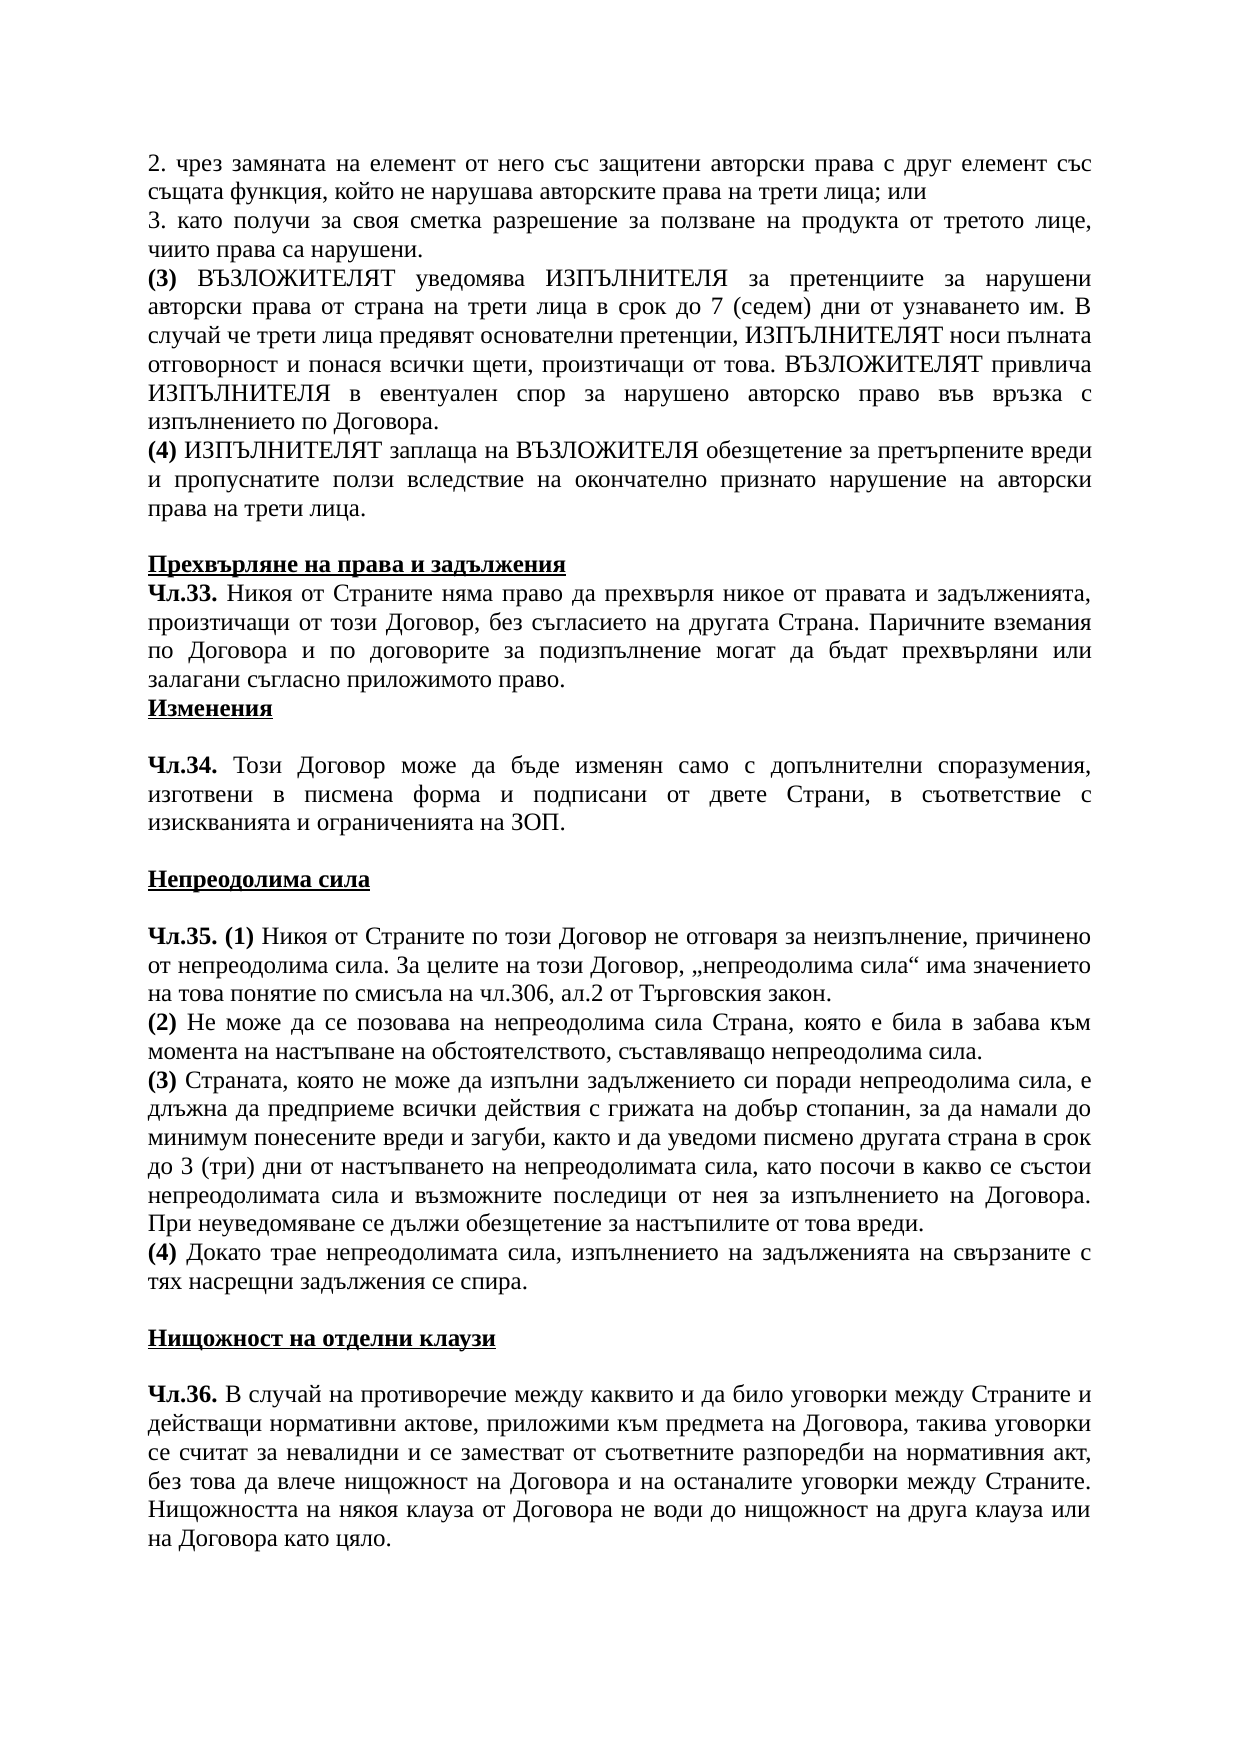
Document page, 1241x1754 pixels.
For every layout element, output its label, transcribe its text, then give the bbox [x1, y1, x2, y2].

text Чл.33. Никоя от Страните няма право да прехвърля никое от правата и задълженията, произтичащи от този Договор, без съгласието на другата Страна. Паричните вземания по Договора и по договорите за подизпълнение могат да бъдат прехвърляни или залагани съгласно приложимото право. [148, 578, 1093, 693]
text Нищожност на отделни клаузи [148, 1323, 1093, 1351]
text Чл.35. (1) Никоя от Страните по този Договор не отговаря за неизпълнение, причинено от непреодолима сила. За целите на този Договор, „непреодолима сила“ има значението на това понятие по смисъла на чл.306, ал.2 от Търговския закон. [148, 921, 1093, 1007]
text (4) Докато трае непреодолимата сила, изпълнението на задълженията на свързаните с тях насрещни задължения се спира. [148, 1237, 1093, 1295]
text (2) Не може да се позовава на непреодолима сила Страна, която е била в забава към момента на настъпване на обстоятелството, съставляващо непреодолима сила. [148, 1007, 1093, 1065]
text (3) ВЪЗЛОЖИТЕЛЯТ уведомява ИЗПЪЛНИТЕЛЯ за претенциите за нарушени авторски права от страна на трети лица в срок до 7 (седем) дни от узнаването им. В случай че трети лица предявят основателни претенции, ИЗПЪЛНИТЕЛЯТ носи пълната отговорност и понася всички щети, произтичащи от това. ВЪЗЛОЖИТЕЛЯТ привлича ИЗПЪЛНИТЕЛЯ в евентуален спор за нарушено авторско право във връзка с изпълнението по Договора. [148, 263, 1093, 435]
text Чл.36. В случай на противоречие между каквито и да било уговорки между Страните и действащи нормативни актове, приложими към предмета на Договора, такива уговорки се считат за невалидни и се заместват от съответните разпоредби на нормативния акт, без това да влече нищожност на Договора и на останалите уговорки между Страните. Нищожността на някоя клауза от Договора не води до нищожност на друга клауза или на Договора като цяло. [148, 1379, 1093, 1552]
text Прехвърляне на права и задължения [148, 549, 1093, 578]
text 3. като получи за своя сметка разрешение за ползване на продукта от третото лице, чиито права са нарушени. [148, 205, 1093, 263]
text (3) Страната, която не може да изпълни задължението си поради непреодолима сила, е длъжна да предприеме всички действия с грижата на добър стопанин, за да намали до минимум понесените вреди и загуби, както и да уведоми писмено другата страна в срок до 3 (три) дни от настъпването на непреодолимата сила, като посочи в какво се състои непреодолимата сила и възможните последици от нея за изпълнението на Договора. При неуведомяване се дължи обезщетение за настъпилите от това вреди. [148, 1065, 1093, 1237]
text 2. чрез замяната на елемент от него със защитени авторски права с друг елемент със същата функция, който не нарушава авторските права на трети лица; или [148, 148, 1093, 205]
text (4) ИЗПЪЛНИТЕЛЯТ заплаща на ВЪЗЛОЖИТЕЛЯ обезщетение за претърпените вреди и пропуснатите ползи вследствие на окончателно признато нарушение на авторски права на трети лица. [148, 435, 1093, 521]
text Непреодолима сила [148, 864, 1093, 893]
text Изменения [148, 693, 1093, 722]
text Чл.34. Този Договор може да бъде изменян само с допълнителни споразумения, изготвени в писмена форма и подписани от двете Страни, в съответствие с изискванията и ограниченията на ЗОП. [148, 750, 1093, 836]
